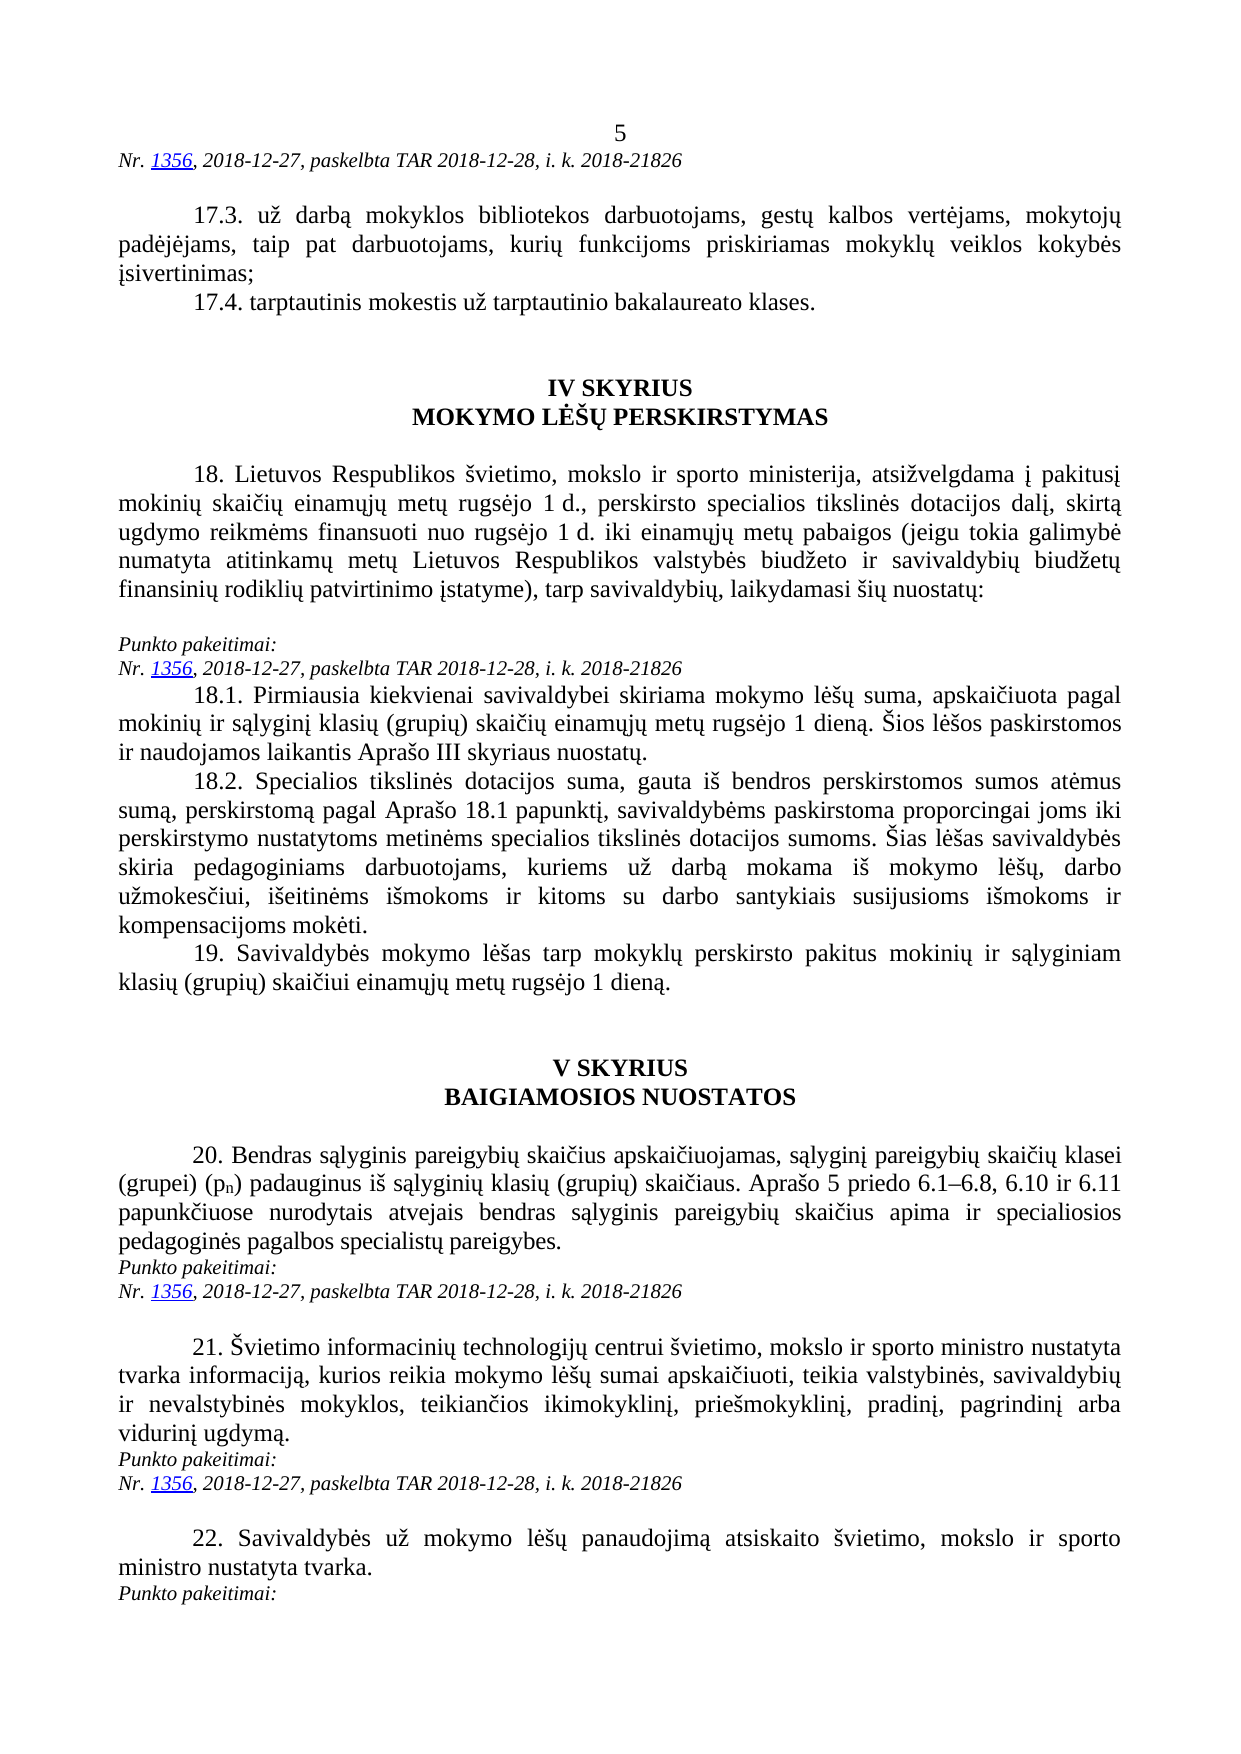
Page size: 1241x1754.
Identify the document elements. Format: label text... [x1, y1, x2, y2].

text 22. Savivaldybės už mokymo lėšų panaudojimą atsiskaito švietimo, mokslo ir sporto ministro nustatyta tvarka. [118, 1523, 1122, 1581]
text 17.4. tarptautinis mokestis už tarptautinio bakalaureato klases. [118, 287, 1122, 315]
text 21. Švietimo informacinių technologijų centrui švietimo, mokslo ir sporto ministro nustatyta tvarka informaciją, kurios reikia mokymo lėšų sumai apskaičiuoti, teikia valstybinės, savivaldybių ir nevalstybinės mokyklos, teikiančios ikimokyklinį, priešmokyklinį, pradinį, pagrindinį arba vidurinį ugdymą. [118, 1332, 1122, 1447]
text 19. Savivaldybės mokymo lėšas tarp mokyklų perskirsto pakitus mokinių ir sąlyginiam klasių (grupių) skaičiui einamųjų metų rugsėjo 1 dieną. [118, 938, 1122, 996]
text Nr. 1356, 2018-12-27, paskelbta TAR 2018-12-28, i. k. 2018-21826 [118, 148, 1122, 172]
text Nr. 1356, 2018-12-27, paskelbta TAR 2018-12-28, i. k. 2018-21826 [118, 1279, 1122, 1303]
text Punkto pakeitimai: [118, 632, 1122, 656]
text 18.1. Pirmiausia kiekvienai savivaldybei skiriama mokymo lėšų suma, apskaičiuota pagal mokinių ir sąlyginį klasių (grupių) skaičių einamųjų metų rugsėjo 1 dieną. Šios lėšos paskirstomos ir naudojamos laikantis Aprašo III skyriaus nuostatų. [118, 680, 1122, 766]
text MOKYMO LĖŠŲ PERSKIRSTYMAS [118, 402, 1122, 430]
text 20. Bendras sąlyginis pareigybių skaičius apskaičiuojamas, sąlyginį pareigybių skaičių klasei (grupei) (pn) padauginus iš sąlyginių klasių (grupių) skaičiaus. Aprašo 5 priedo 6.1–6.8, 6.10 ir 6.11 papunkčiuose nurodytais atvejais bendras sąlyginis pareigybių skaičius apima ir specialiosios pedagoginės pagalbos specialistų pareigybes. [118, 1140, 1122, 1255]
text 18. Lietuvos Respublikos švietimo, mokslo ir sporto ministerija, atsižvelgdama į pakitusį mokinių skaičių einamųjų metų rugsėjo 1 d., perskirsto specialios tikslinės dotacijos dalį, skirtą ugdymo reikmėms finansuoti nuo rugsėjo 1 d. iki einamųjų metų pabaigos (jeigu tokia galimybė numatyta atitinkamų metų Lietuvos Respublikos valstybės biudžeto ir savivaldybių biudžetų finansinių rodiklių patvirtinimo įstatyme), tarp savivaldybių, laikydamasi šių nuostatų: [118, 459, 1122, 603]
text 18.2. Specialios tikslinės dotacijos suma, gauta iš bendros perskirstomos sumos atėmus sumą, perskirstomą pagal Aprašo 18.1 papunktį, savivaldybėms paskirstoma proporcingai joms iki perskirstymo nustatytoms metinėms specialios tikslinės dotacijos sumoms. Šias lėšas savivaldybės skiria pedagoginiams darbuotojams, kuriems už darbą mokama iš mokymo lėšų, darbo užmokesčiui, išeitinėms išmokoms ir kitoms su darbo santykiais susijusioms išmokoms ir kompensacijoms mokėti. [118, 766, 1122, 938]
text Punkto pakeitimai: [118, 1255, 1122, 1279]
text Punkto pakeitimai: [118, 1581, 1122, 1605]
text Nr. 1356, 2018-12-27, paskelbta TAR 2018-12-28, i. k. 2018-21826 [118, 656, 1122, 680]
text Nr. 1356, 2018-12-27, paskelbta TAR 2018-12-28, i. k. 2018-21826 [118, 1471, 1122, 1495]
text Punkto pakeitimai: [118, 1447, 1122, 1471]
text 17.3. už darbą mokyklos bibliotekos darbuotojams, gestų kalbos vertėjams, mokytojų padėjėjams, taip pat darbuotojams, kurių funkcijoms priskiriamas mokyklų veiklos kokybės įsivertinimas; [118, 200, 1122, 287]
text IV SKYRIUS [118, 373, 1122, 402]
text V SKYRIUS [118, 1053, 1122, 1082]
text BAIGIAMOSIOS NUOSTATOS [118, 1082, 1122, 1111]
